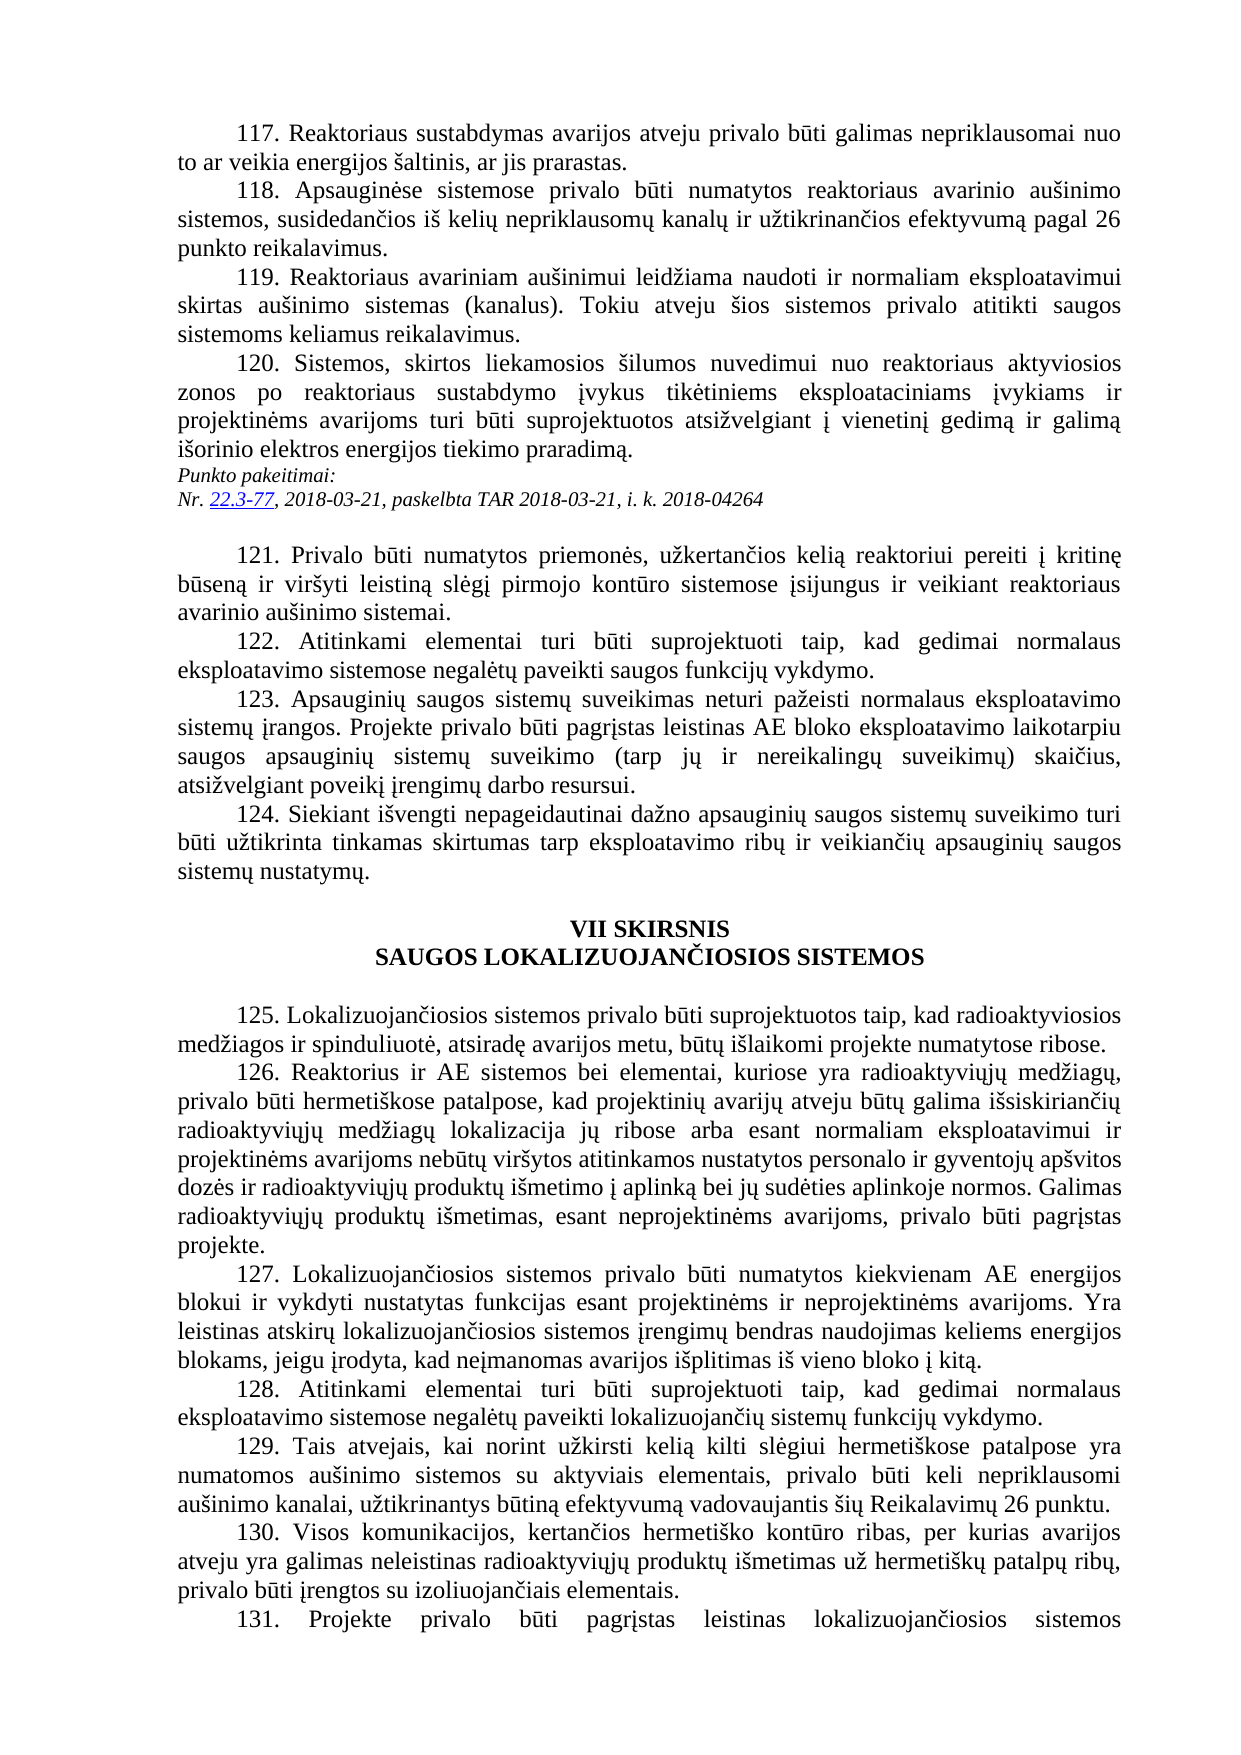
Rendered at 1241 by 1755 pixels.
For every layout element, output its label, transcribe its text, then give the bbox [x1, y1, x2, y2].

text Nr. 22.3-77, 2018-03-21, paskelbta TAR 2018-03-21, i. k. 2018-04264 [177, 487, 1122, 511]
text 130. Visos komunikacijos, kertančios hermetiško kontūro ribas, per kurias avarijos atveju yra galimas neleistinas radioaktyviųjų produktų išmetimas už hermetiškų patalpų ribų, privalo būti įrengtos su izoliuojančiais elementais. [177, 1517, 1122, 1604]
text 131. Projekte privalo būti pagrįstas leistinas lokalizuojančiosios sistemos [177, 1604, 1122, 1632]
text 117. Reaktoriaus sustabdymas avarijos atveju privalo būti galimas nepriklausomai nuo to ar veikia energijos šaltinis, ar jis prarastas. [177, 118, 1122, 176]
text SAUGOS LOKALIZUOJANČIOSIOS SISTEMOS [177, 942, 1122, 971]
text 119. Reaktoriaus avariniam aušinimui leidžiama naudoti ir normaliam eksploatavimui skirtas aušinimo sistemas (kanalus). Tokiu atveju šios sistemos privalo atitikti saugos sistemoms keliamus reikalavimus. [177, 262, 1122, 348]
text 121. Privalo būti numatytos priemonės, užkertančios kelią reaktoriui pereiti į kritinę būseną ir viršyti leistiną slėgį pirmojo kontūro sistemose įsijungus ir veikiant reaktoriaus avarinio aušinimo sistemai. [177, 540, 1122, 626]
text 128. Atitinkami elementai turi būti suprojektuoti taip, kad gedimai normalaus eksploatavimo sistemose negalėtų paveikti lokalizuojančių sistemų funkcijų vykdymo. [177, 1374, 1122, 1431]
text 127. Lokalizuojančiosios sistemos privalo būti numatytos kiekvienam AE energijos blokui ir vykdyti nustatytas funkcijas esant projektinėms ir neprojektinėms avarijoms. Yra leistinas atskirų lokalizuojančiosios sistemos įrengimų bendras naudojimas keliems energijos blokams, jeigu įrodyta, kad neįmanomas avarijos išplitimas iš vieno bloko į kitą. [177, 1259, 1122, 1374]
text 124. Siekiant išvengti nepageidautinai dažno apsauginių saugos sistemų suveikimo turi būti užtikrinta tinkamas skirtumas tarp eksploatavimo ribų ir veikiančių apsauginių saugos sistemų nustatymų. [177, 799, 1122, 885]
text 123. Apsauginių saugos sistemų suveikimas neturi pažeisti normalaus eksploatavimo sistemų įrangos. Projekte privalo būti pagrįstas leistinas AE bloko eksploatavimo laikotarpiu saugos apsauginių sistemų suveikimo (tarp jų ir nereikalingų suveikimų) skaičius, atsižvelgiant poveikį įrengimų darbo resursui. [177, 684, 1122, 799]
text 122. Atitinkami elementai turi būti suprojektuoti taip, kad gedimai normalaus eksploatavimo sistemose negalėtų paveikti saugos funkcijų vykdymo. [177, 626, 1122, 684]
text 126. Reaktorius ir AE sistemos bei elementai, kuriose yra radioaktyviųjų medžiagų, privalo būti hermetiškose patalpose, kad projektinių avarijų atveju būtų galima išsiskiriančių radioaktyviųjų medžiagų lokalizacija jų ribose arba esant normaliam eksploatavimui ir projektinėms avarijoms nebūtų viršytos atitinkamos nustatytos personalo ir gyventojų apšvitos dozės ir radioaktyviųjų produktų išmetimo į aplinką bei jų sudėties aplinkoje normos. Galimas radioaktyviųjų produktų išmetimas, esant neprojektinėms avarijoms, privalo būti pagrįstas projekte. [177, 1057, 1122, 1259]
text 125. Lokalizuojančiosios sistemos privalo būti suprojektuotos taip, kad radioaktyviosios medžiagos ir spinduliuotė, atsiradę avarijos metu, būtų išlaikomi projekte numatytose ribose. [177, 1000, 1122, 1057]
text VII SKIRSNIS [177, 914, 1122, 942]
text 118. Apsauginėse sistemose privalo būti numatytos reaktoriaus avarinio aušinimo sistemos, susidedančios iš kelių nepriklausomų kanalų ir užtikrinančios efektyvumą pagal 26 punkto reikalavimus. [177, 176, 1122, 262]
text Punkto pakeitimai: [177, 463, 1122, 487]
text 120. Sistemos, skirtos liekamosios šilumos nuvedimui nuo reaktoriaus aktyviosios zonos po reaktoriaus sustabdymo įvykus tikėtiniems eksploataciniams įvykiams ir projektinėms avarijoms turi būti suprojektuotos atsižvelgiant į vienetinį gedimą ir galimą išorinio elektros energijos tiekimo praradimą. [177, 348, 1122, 463]
text 129. Tais atvejais, kai norint užkirsti kelią kilti slėgiui hermetiškose patalpose yra numatomos aušinimo sistemos su aktyviais elementais, privalo būti keli nepriklausomi aušinimo kanalai, užtikrinantys būtiną efektyvumą vadovaujantis šių Reikalavimų 26 punktu. [177, 1431, 1122, 1517]
